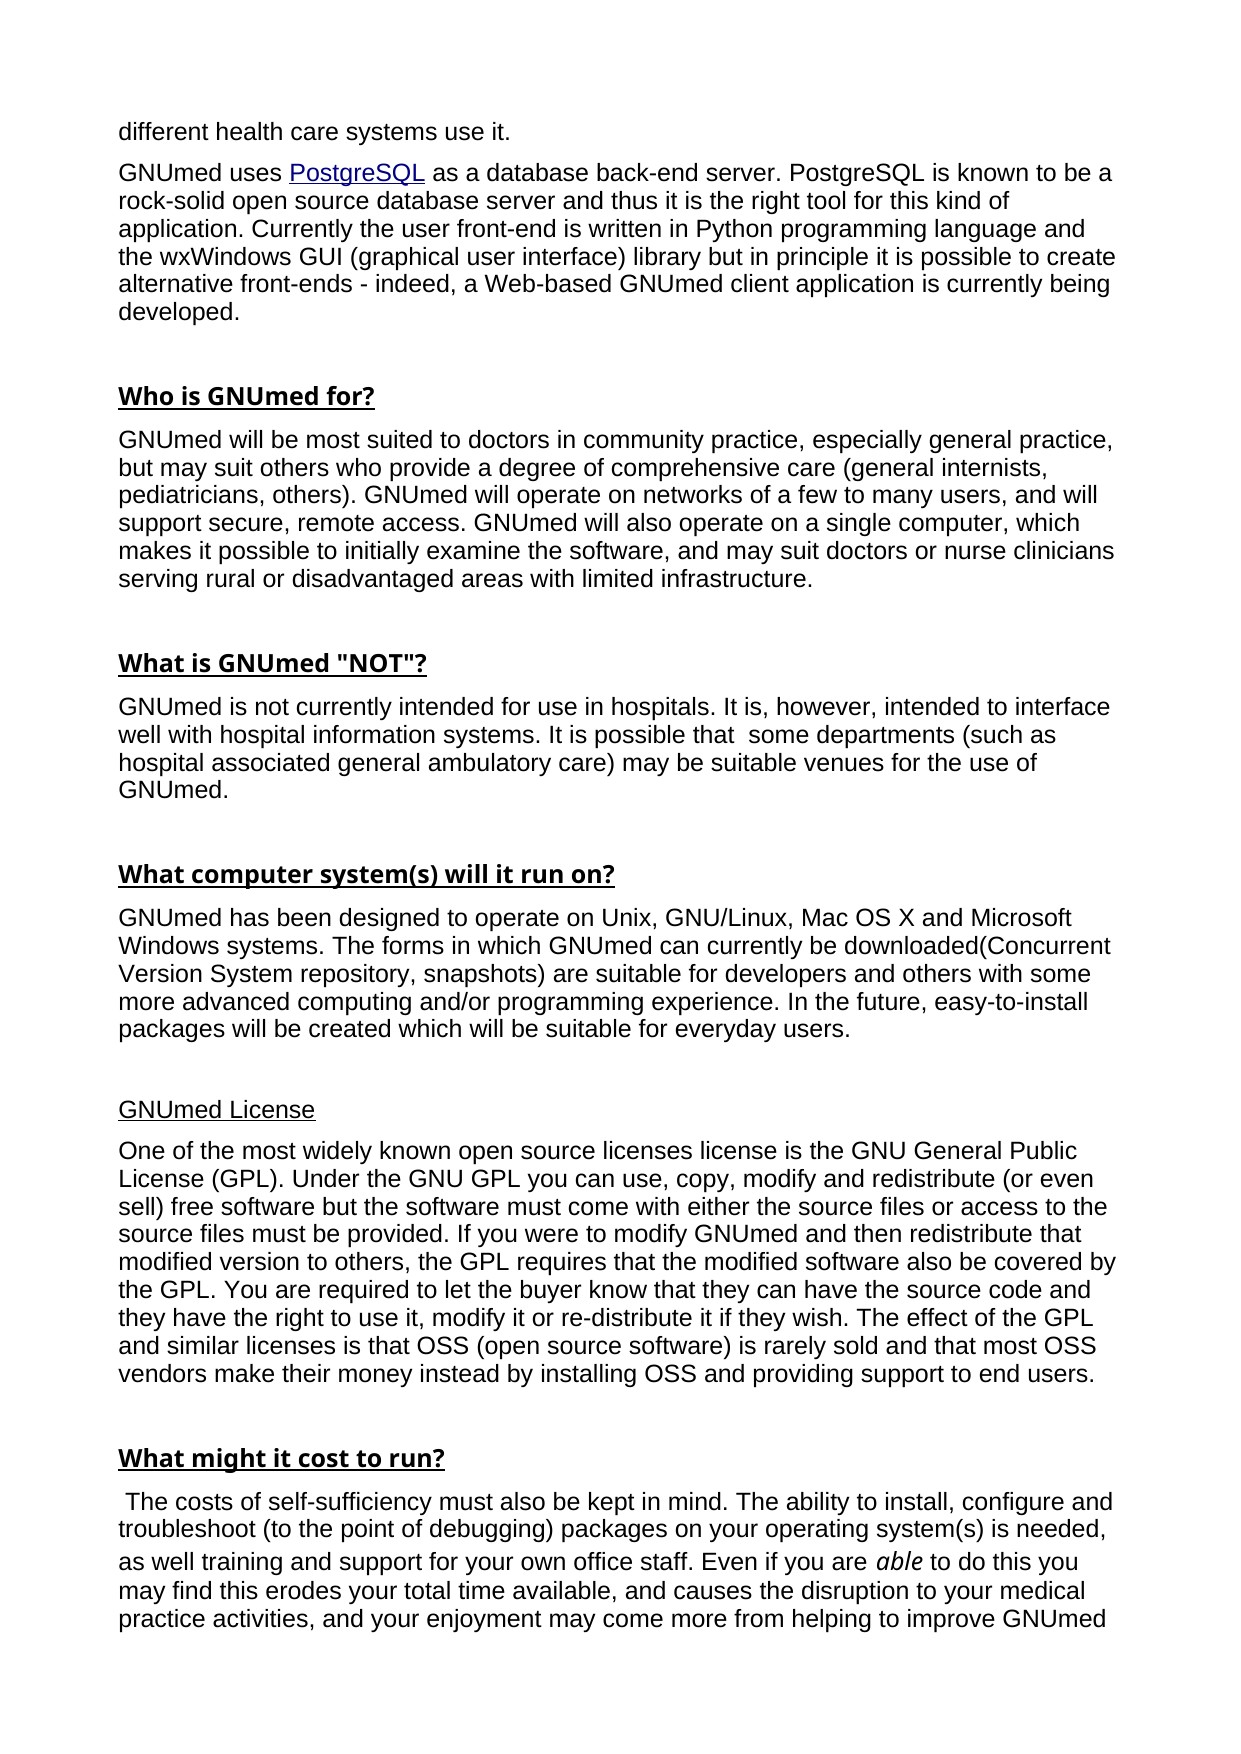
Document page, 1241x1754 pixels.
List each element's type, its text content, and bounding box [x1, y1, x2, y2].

text What is GNUmed "NOT"? [118, 646, 1122, 680]
text GNUmed is not currently intended for use in hospitals. It is, however, intended to interface well with hospital information systems. It is possible that some departments (such as hospital associated general ambulatory care) may be suitable venues for the use of GNUmed. [118, 692, 1122, 804]
text One of the most widely known open source licenses license is the GNU General Public License (GPL). Under the GNU GPL you can use, copy, modify and redistribute (or even sell) free software but the software must come with either the source files or access to the source files must be provided. If you were to modify GNUmed and then redistribute that modified version to others, the GPL requires that the modified software also be covered by the GPL. You are required to let the buyer know that they can have the source code and they have the right to use it, modify it or re-distribute it if they wish. The effect of the GPL and similar licenses is that OSS (open source software) is rarely sold and that most OSS vendors make their money instead by installing OSS and providing support to end users. [118, 1137, 1122, 1388]
text different health care systems use it. [118, 118, 1122, 146]
text What might it cost to run? [118, 1441, 1122, 1475]
text The costs of self-sufficiency must also be kept in mind. The ability to install, configure and troubleshoot (to the point of debugging) packages on your operating system(s) is needed, as well training and support for your own office staff. Even if you are able to do this you may find this erodes your total time available, and causes the disruption to your medical practice activities, and your enjoyment may come more from helping to improve GNUmed [118, 1487, 1122, 1633]
text GNUmed uses PostgreSQL as a database back-end server. PostgreSQL is known to be a rock-solid open source database server and thus it is the right tool for this kind of application. Currently the user front-end is written in Python programming language and the wxWindows GUI (graphical user interface) library but in principle it is possible to create alternative front-ends - indeed, a Web-based GNUmed client application is currently being developed. [118, 158, 1122, 326]
text GNUmed License [118, 1096, 1122, 1124]
text GNUmed will be most suited to doctors in community practice, especially general practice, but may suit others who provide a degree of comprehensive care (general internists, pediatricians, others). GNUmed will operate on networks of a few to many users, and will support secure, remote access. GNUmed will also operate on a single computer, which makes it possible to initially examine the software, and may suit doctors or nurse clinicians serving rural or disadvantaged areas with limited infrastructure. [118, 426, 1122, 593]
text Who is GNUmed for? [118, 379, 1122, 413]
text What computer system(s) will it run on? [118, 857, 1122, 891]
text GNUmed has been designed to operate on Unix, GNU/Linux, Mac OS X and Microsoft Windows systems. The forms in which GNUmed can currently be downloaded(Concurrent Version System repository, snapshots) are suitable for developers and others with some more advanced computing and/or programming experience. In the future, easy-to-install packages will be created which will be suitable for everyday users. [118, 904, 1122, 1043]
